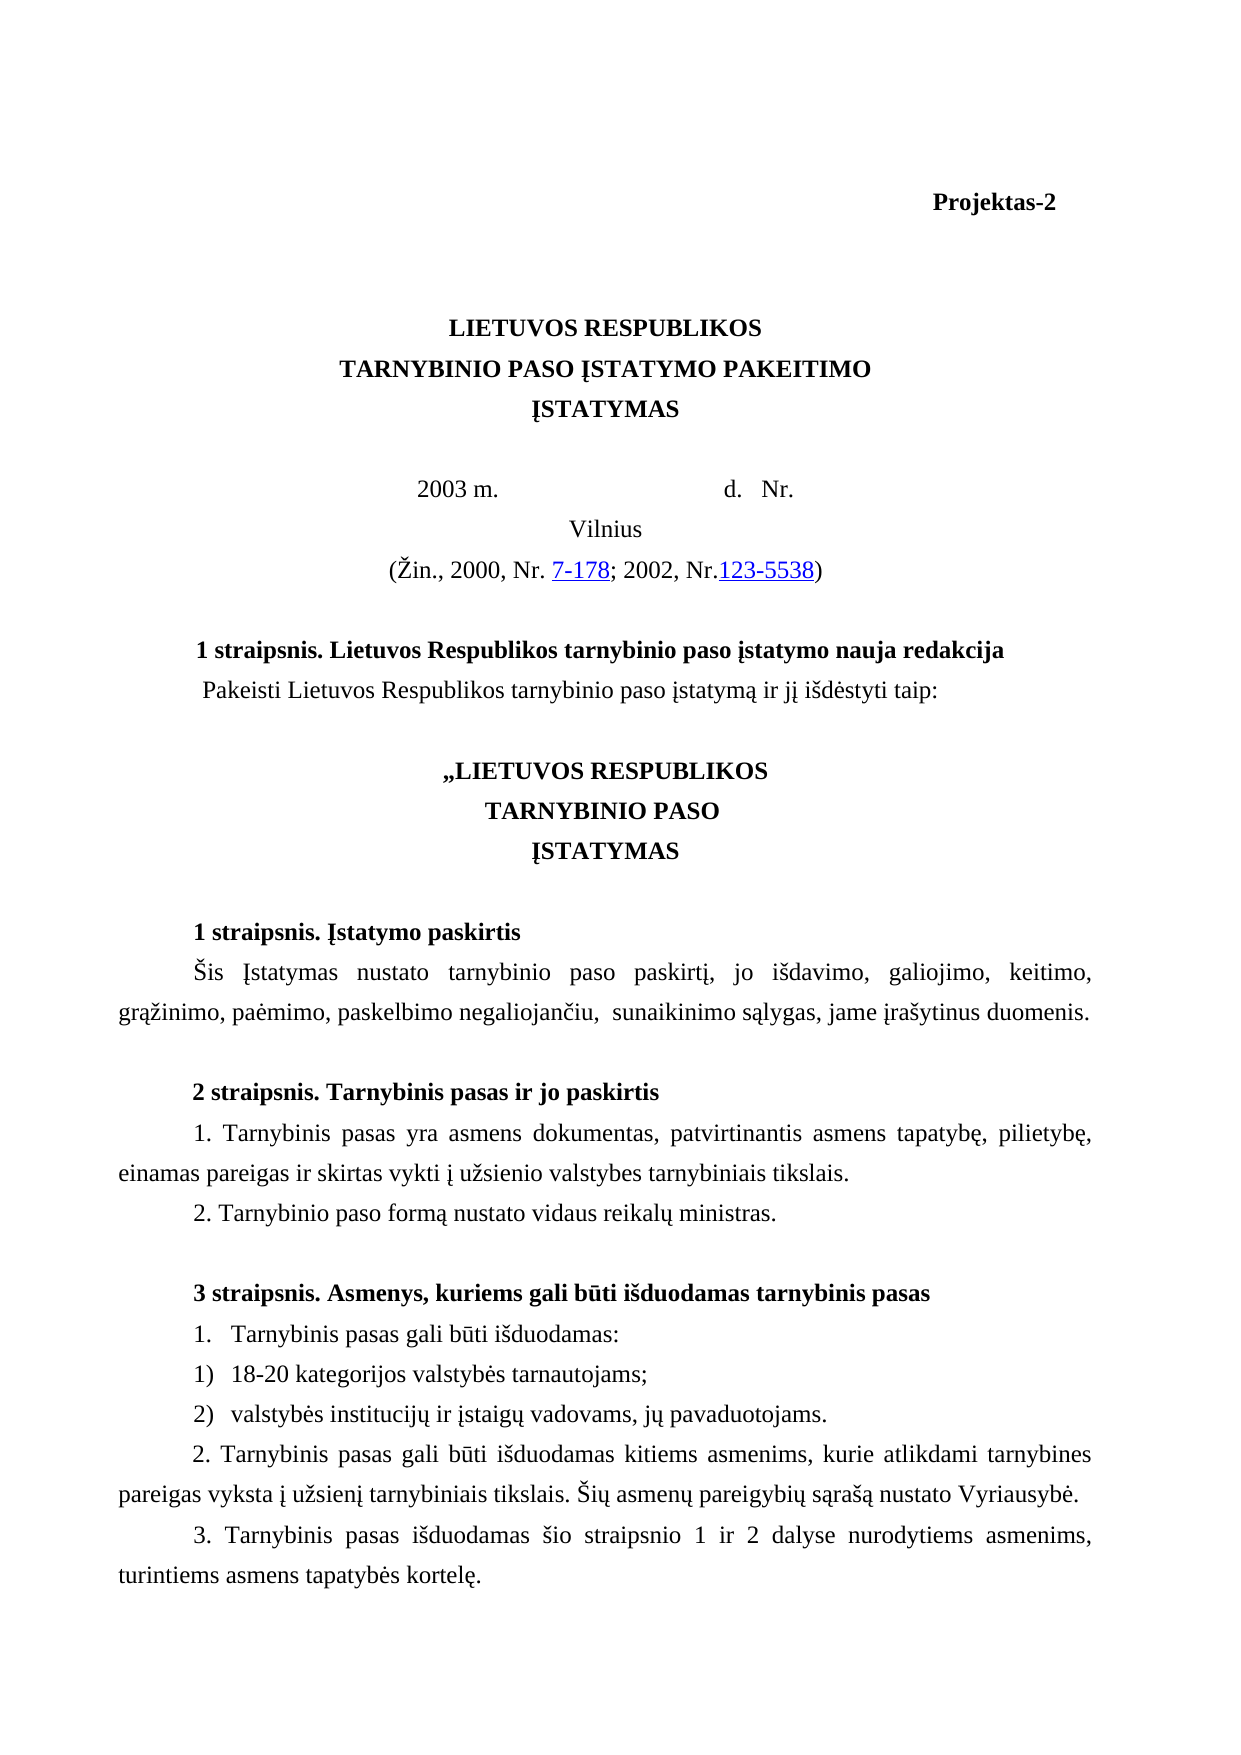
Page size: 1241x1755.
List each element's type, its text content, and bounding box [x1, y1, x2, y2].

text 1 straipsnis. Lietuvos Respublikos tarnybinio paso įstatymo nauja redakcija [118, 635, 1093, 664]
text TARNYBINIO PASO ĮSTATYMO PAKEITIMO [118, 354, 1093, 382]
text 3 straipsnis. Asmenys, kuriems gali būti išduodamas tarnybinis pasas [118, 1278, 1093, 1307]
text 2. Tarnybinio paso formą nustato vidaus reikalų ministras. [118, 1198, 1093, 1227]
text Šis Įstatymas nustato tarnybinio paso paskirtį, jo išdavimo, galiojimo, keitimo, grąžinimo, paėmimo, paskelbimo negaliojančiu, sunaikinimo sąlygas, jame įrašytinus duomenis. [118, 957, 1093, 1026]
text 2003 m. d. Nr. [118, 474, 1093, 503]
text 1. Tarnybinis pasas yra asmens dokumentas, patvirtinantis asmens tapatybę, pilietybę, einamas pareigas ir skirtas vykti į užsienio valstybes tarnybiniais tikslais. [118, 1118, 1093, 1187]
text 2) valstybės institucijų ir įstaigų vadovams, jų pavaduotojams. [193, 1399, 1093, 1428]
text Projektas-2 [118, 187, 1093, 216]
text 1 straipsnis. Įstatymo paskirtis [118, 917, 1093, 945]
text 1. Tarnybinis pasas gali būti išduodamas: [193, 1319, 1093, 1347]
text 2 straipsnis. Tarnybinis pasas ir jo paskirtis [118, 1077, 1093, 1106]
text 2. Tarnybinis pasas gali būti išduodamas kitiems asmenims, kurie atlikdami tarnybines pareigas vyksta į užsienį tarnybiniais tikslais. Šių asmenų pareigybių sąrašą nustato Vyriausybė. [118, 1439, 1093, 1508]
text ĮSTATYMAS [118, 836, 1093, 865]
text 1) 18-20 kategorijos valstybės tarnautojams; [193, 1359, 1093, 1388]
text (Žin., 2000, Nr. 7-178; 2002, Nr.123-5538) [118, 555, 1093, 583]
text Pakeisti Lietuvos Respublikos tarnybinio paso įstatymą ir jį išdėstyti taip: [118, 675, 1093, 704]
text Vilnius [118, 514, 1093, 543]
text „LIETUVOS RESPUBLIKOS [118, 756, 1093, 784]
text 3. Tarnybinis pasas išduodamas šio straipsnio 1 ir 2 dalyse nurodytiems asmenims, turintiems asmens tapatybės kortelę. [118, 1520, 1093, 1589]
text TARNYBINIO PASO [118, 796, 1093, 825]
text LIETUVOS RESPUBLIKOS [118, 313, 1093, 342]
text ĮSTATYMAS [118, 394, 1093, 423]
